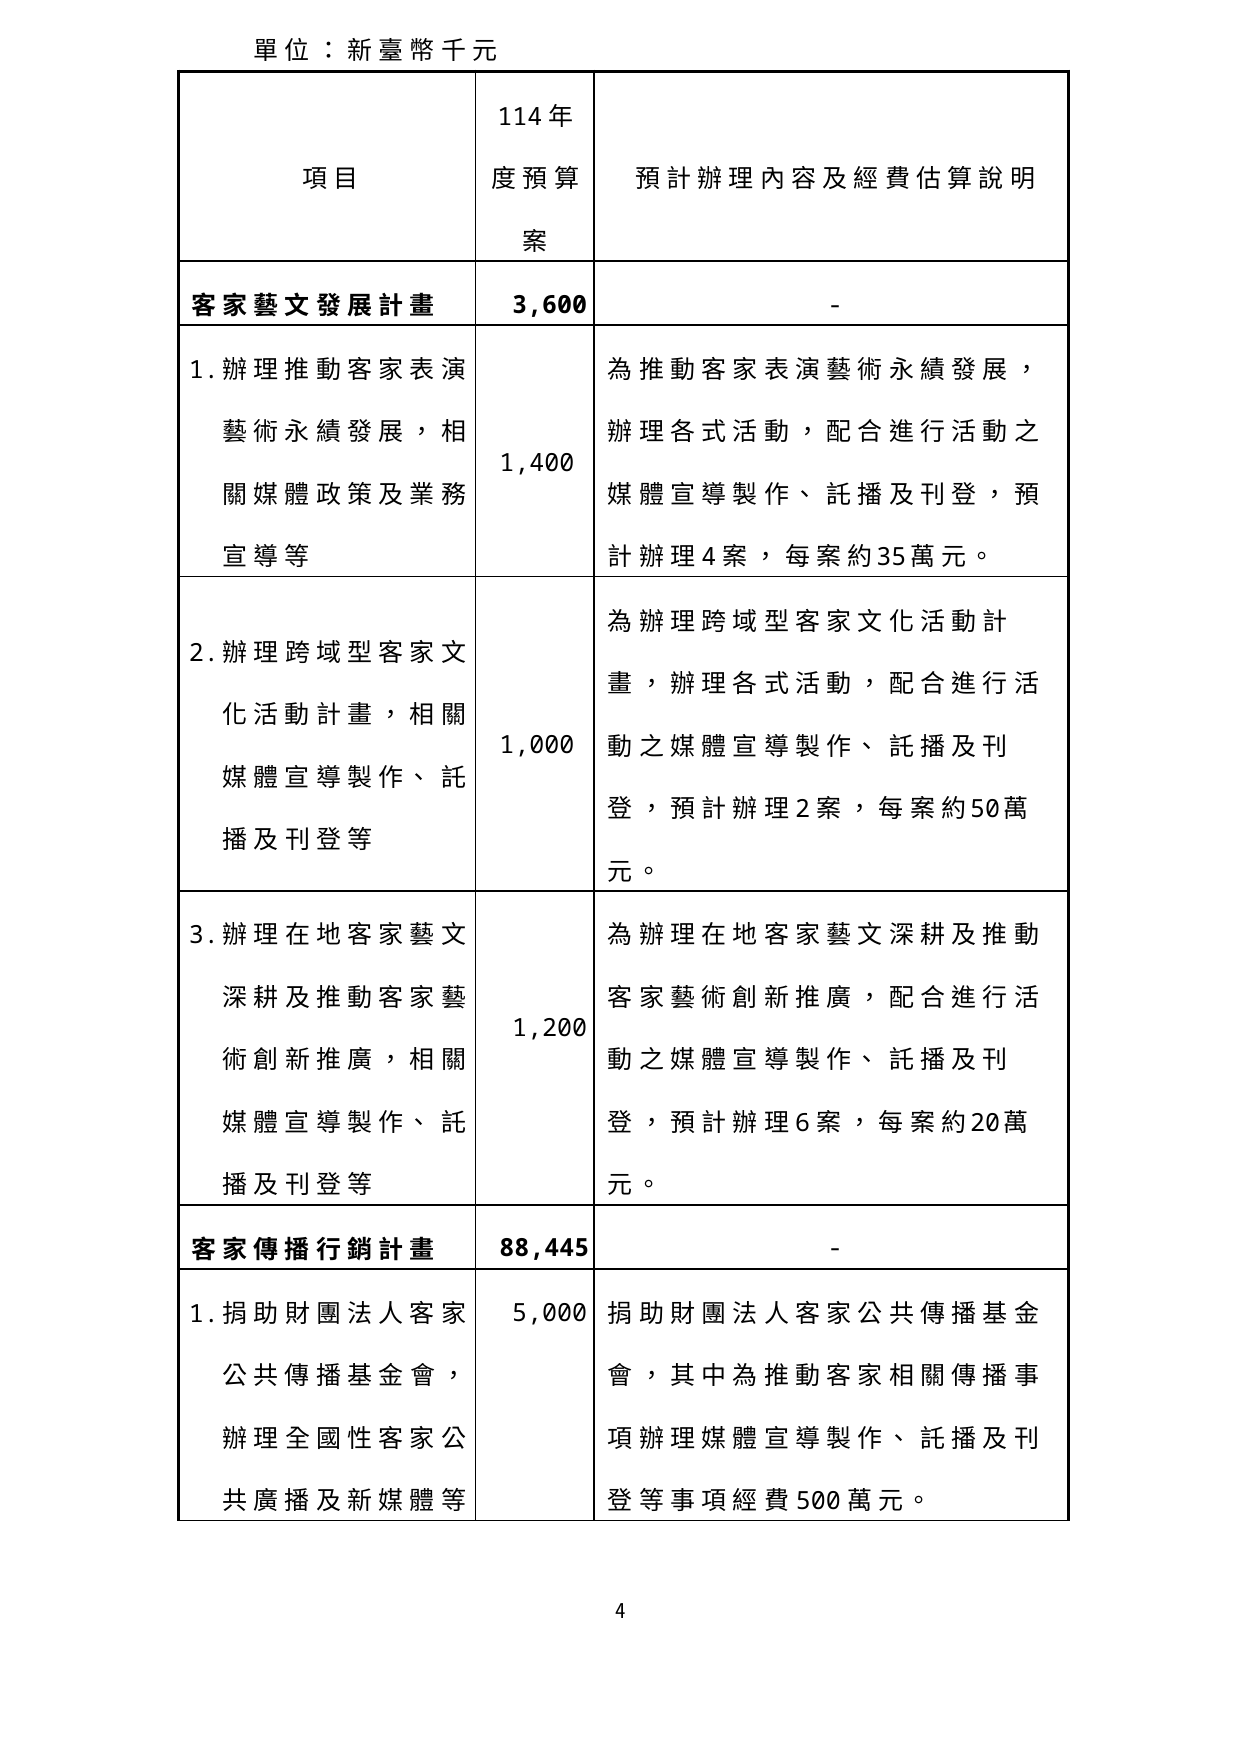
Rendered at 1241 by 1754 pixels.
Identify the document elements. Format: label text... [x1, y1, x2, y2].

text 單位：新臺幣千元 [174, 7, 1062, 69]
table_cell 3,600 [476, 262, 593, 324]
table_cell 捐助財團法人客家公共傳播基金會，其中為推動客家相關傳播事項辦理媒體宣導製作、託播及刊登等事項經費500萬元。 [595, 1270, 1067, 1519]
table_cell 2.辦理跨域型客家文化活動計畫，相關媒體宣導製作、託播及刊登等 [180, 577, 475, 890]
table_cell - [595, 1206, 1067, 1268]
table_cell 3.辦理在地客家藝文深耕及推動客家藝術創新推廣，相關媒體宣導製作、託播及刊登等 [180, 892, 475, 1204]
table_cell 為辦理在地客家藝文深耕及推動客家藝術創新推廣，配合進行活動之媒體宣導製作、託播及刊登，預計辦理6案，每案約20萬元。 [595, 892, 1067, 1204]
table_header 項目 [180, 73, 475, 260]
table_cell 客家藝文發展計畫 [180, 262, 475, 324]
table_cell 1.辦理推動客家表演藝術永績發展，相關媒體政策及業務宣導等 [180, 326, 475, 576]
table_cell 1,000 [476, 577, 593, 890]
table_cell 5,000 [476, 1270, 593, 1519]
table_header 114年度預算案 [476, 73, 593, 260]
table_cell 為推動客家表演藝術永績發展，辦理各式活動，配合進行活動之媒體宣導製作、託播及刊登，預計辦理4案，每案約35萬元。 [595, 326, 1067, 576]
table_cell 1,400 [476, 326, 593, 576]
table_cell - [595, 262, 1067, 324]
table_header 預計辦理內容及經費估算說明 [595, 73, 1067, 260]
table_cell 1,200 [476, 892, 593, 1204]
table_cell 客家傳播行銷計畫 [180, 1206, 475, 1268]
table_cell 88,445 [476, 1206, 593, 1268]
table_cell 1.捐助財團法人客家公共傳播基金會，辦理全國性客家公共廣播及新媒體等 [180, 1270, 475, 1519]
table_cell 為辦理跨域型客家文化活動計畫，辦理各式活動，配合進行活動之媒體宣導製作、託播及刊登，預計辦理2案，每案約50萬元。 [595, 577, 1067, 890]
